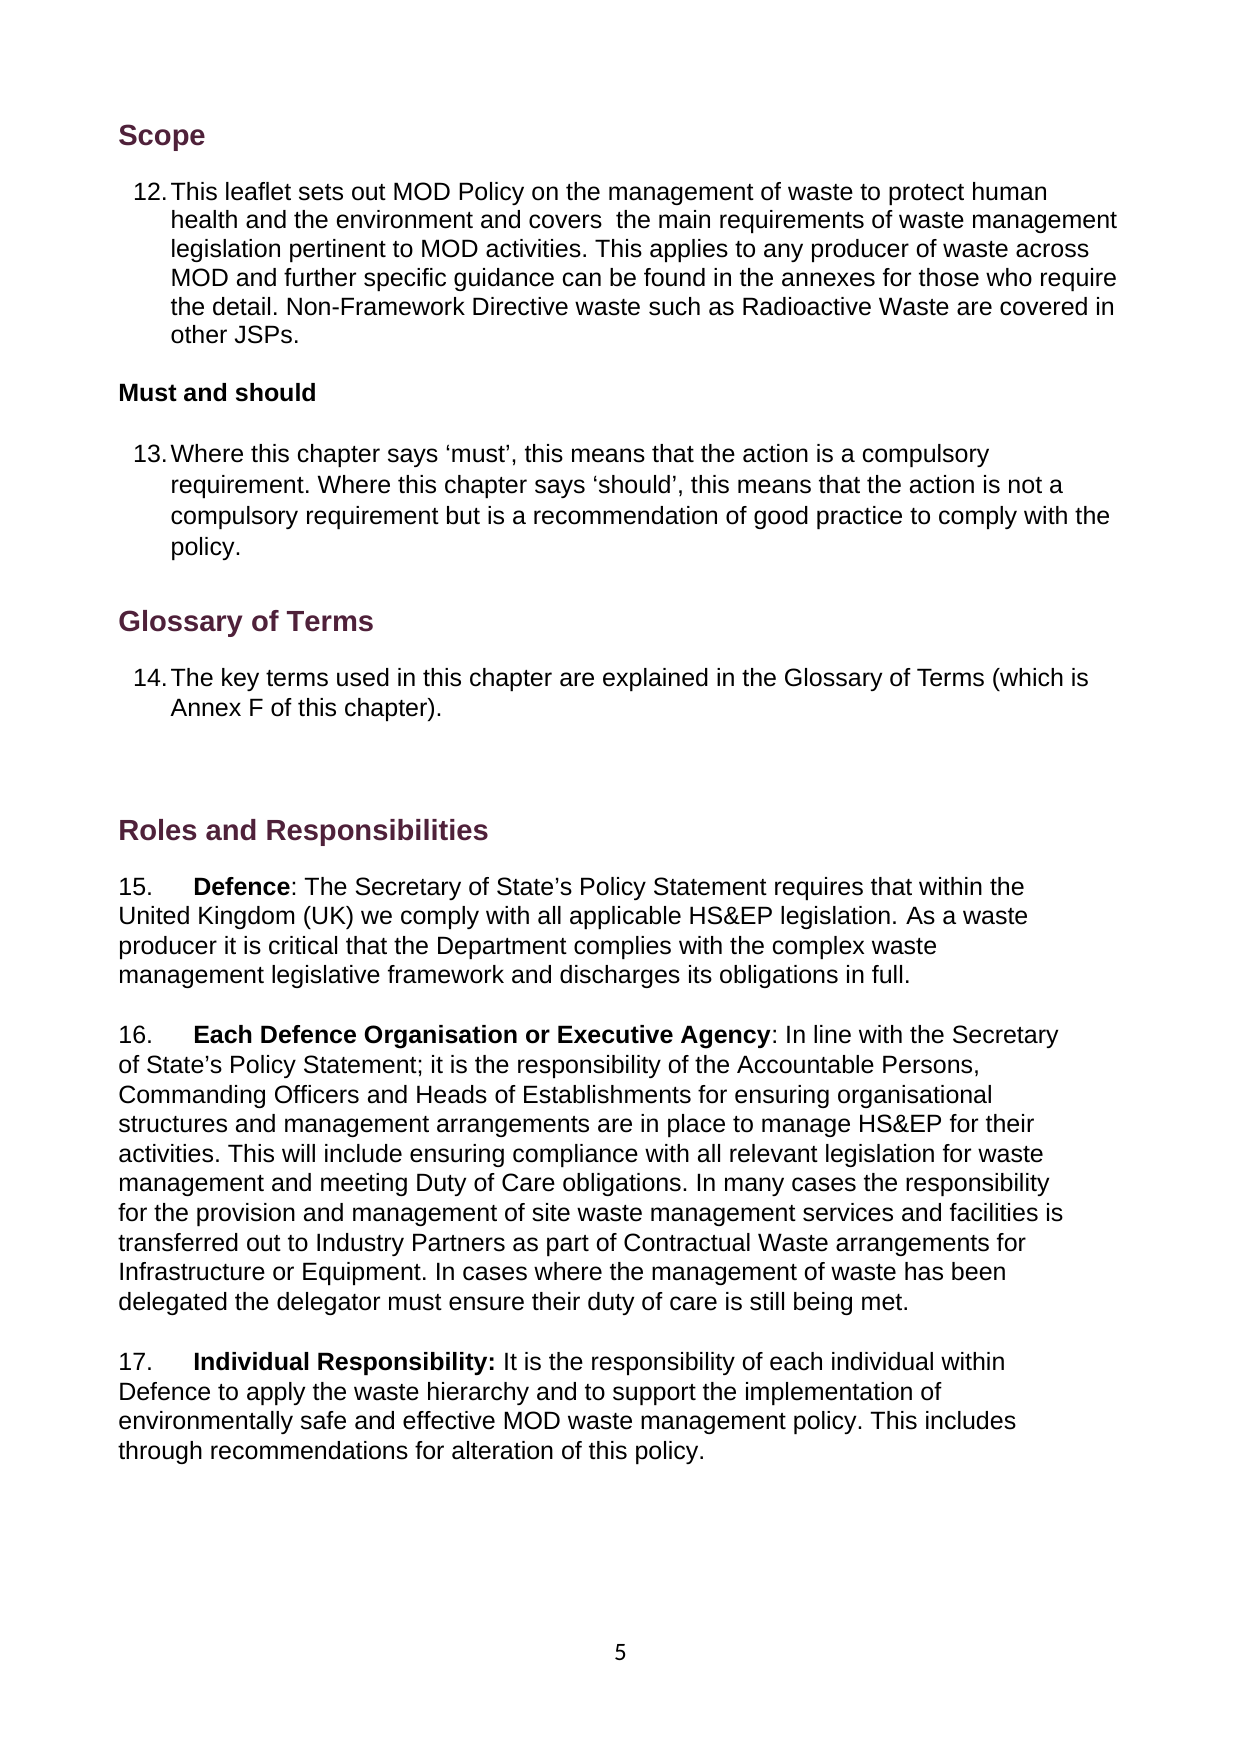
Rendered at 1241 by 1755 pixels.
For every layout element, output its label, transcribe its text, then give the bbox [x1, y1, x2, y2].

subtitle Roles and Responsibilities [118, 813, 1122, 847]
subtitle Scope [118, 118, 1122, 152]
subtitle Glossary of Terms [118, 604, 1122, 637]
list This leaflet sets out MOD Policy on the management of waste to protect human health and the environment and covers the main requirements of waste management legislation pertinent to MOD activities. This applies to any producer of waste across MOD and further specific guidance can be found in the annexes for those who require the detail. Non-Framework Directive waste such as Radioactive Waste are covered in other JSPs. [133, 177, 1122, 349]
text Must and should [118, 378, 1122, 407]
list The key terms used in this chapter are explained in the Glossary of Terms (which is Annex F of this chapter). [133, 662, 1122, 722]
list Defence: The Secretary of State’s Policy Statement requires that within the United Kingdom (UK) we comply with all applicable HS&EP legislation. As a waste producer it is critical that the Department complies with the complex waste management legislative framework and discharges its obligations in full. [118, 872, 1079, 989]
list Where this chapter says ‘must’, this means that the action is a compulsory requirement. Where this chapter says ‘should’, this means that the action is not a compulsory requirement but is a recommendation of good practice to comply with the policy. [133, 439, 1122, 560]
list Individual Responsibility: It is the responsibility of each individual within Defence to apply the waste hierarchy and to support the implementation of environmentally safe and effective MOD waste management policy. This includes through recommendations for alteration of this policy. [118, 1347, 1079, 1464]
list Each Defence Organisation or Executive Agency: In line with the Secretary of State’s Policy Statement; it is the responsibility of the Accountable Persons, Commanding Officers and Heads of Establishments for ensuring organisational structures and management arrangements are in place to manage HS&EP for their activities. This will include ensuring compliance with all relevant legislation for waste management and meeting Duty of Care obligations. In many cases the responsibility for the provision and management of site waste management services and facilities is transferred out to Industry Partners as part of Contractual Waste arrangements for Infrastructure or Equipment. In cases where the management of waste has been delegated the delegator must ensure their duty of care is still being met. [118, 1021, 1079, 1316]
